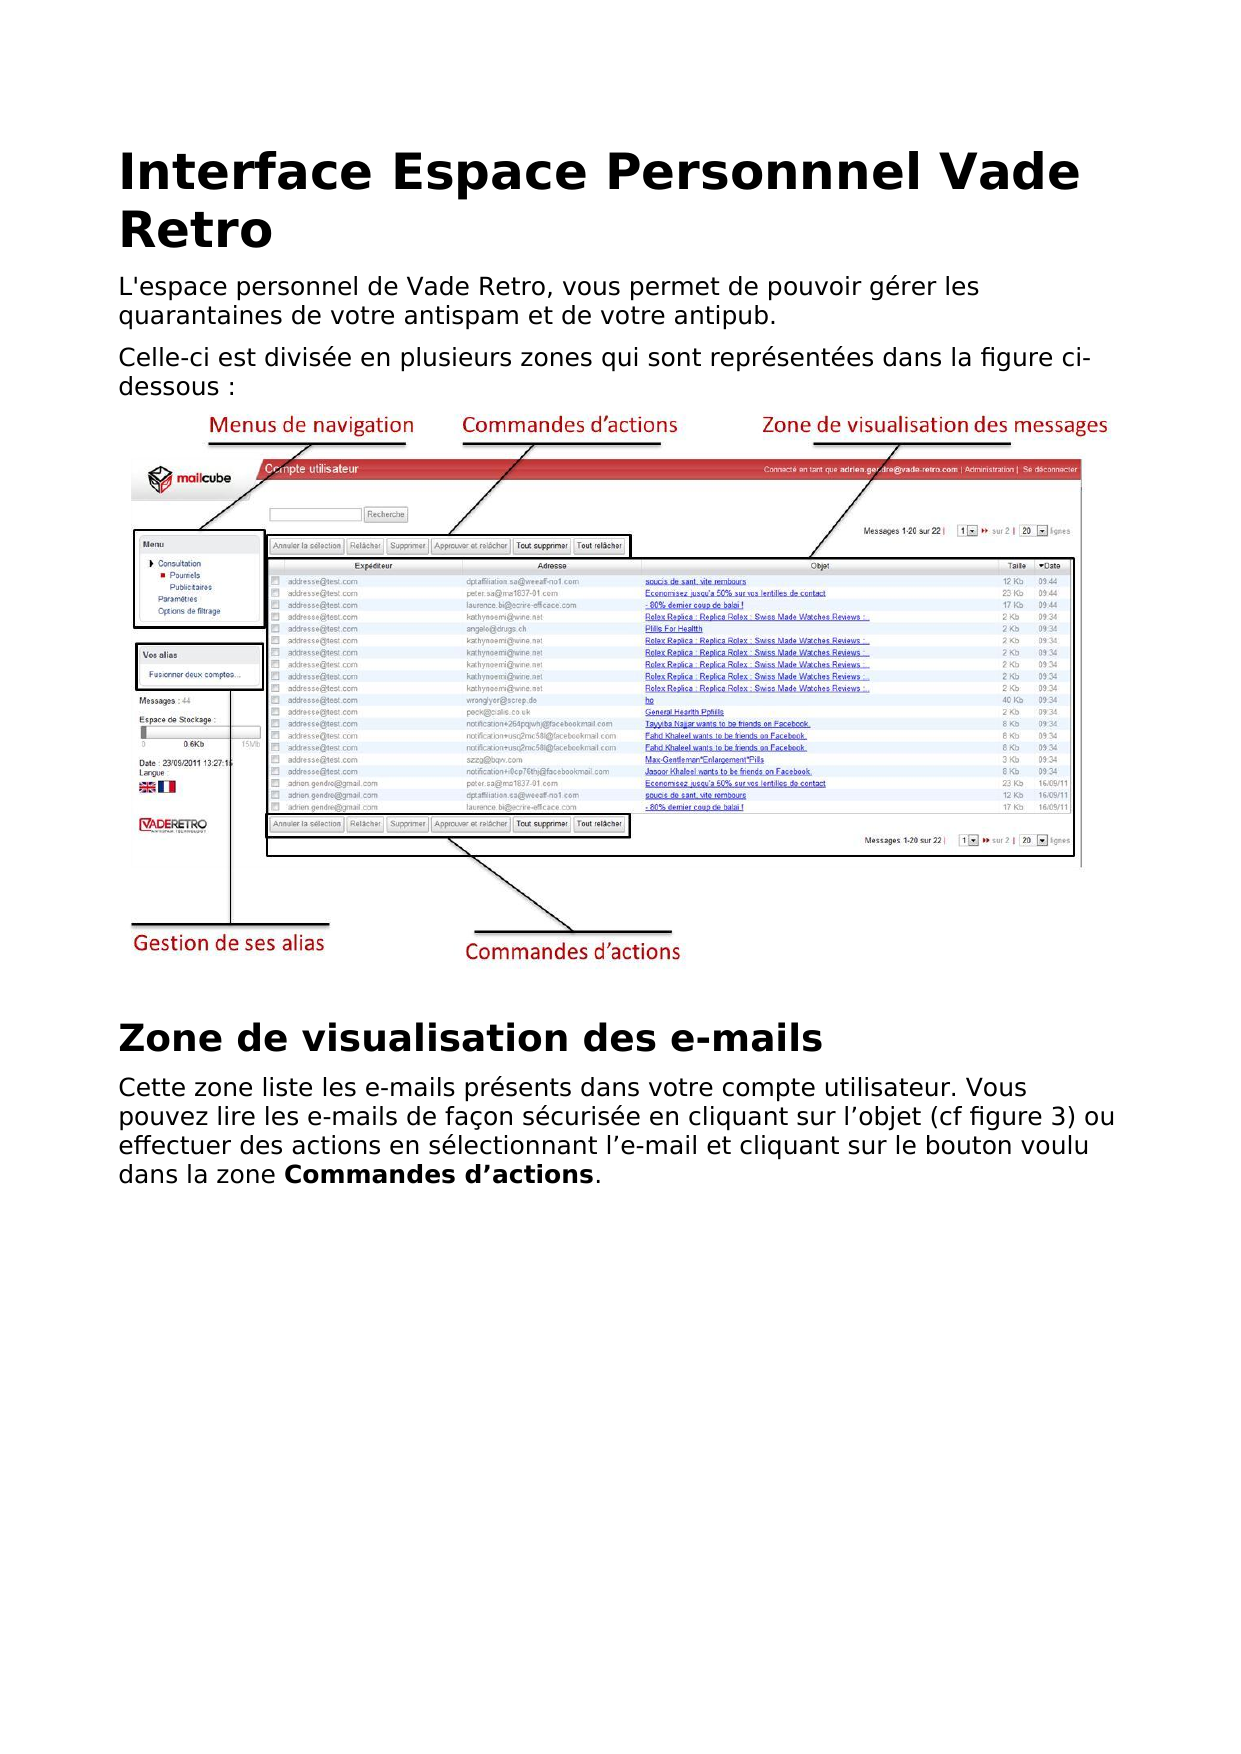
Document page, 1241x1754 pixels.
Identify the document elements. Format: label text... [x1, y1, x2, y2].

text Cette zone liste les e-mails présents dans votre compte utilisateur. Vous pouvez lire les e-mails de façon sécurisée en cliquant sur l’objet (cf figure 3) ou effectuer des actions en sélectionnant l’e-mail et cliquant sur le bouton voulu dans la zone Commandes d’actions. [118, 1073, 1122, 1189]
subtitle Zone de visualisation des e-mails [118, 1017, 1122, 1060]
subtitle Interface Espace Personnnel Vade Retro [118, 143, 1122, 259]
text L'espace personnel de Vade Retro, vous permet de pouvoir gérer les quarantaines de votre antispam et de votre antipub. [118, 272, 1122, 330]
picture [118, 401, 1123, 980]
text Celle-ci est divisée en plusieurs zones qui sont représentées dans la figure ci-dessous : [118, 343, 1122, 401]
